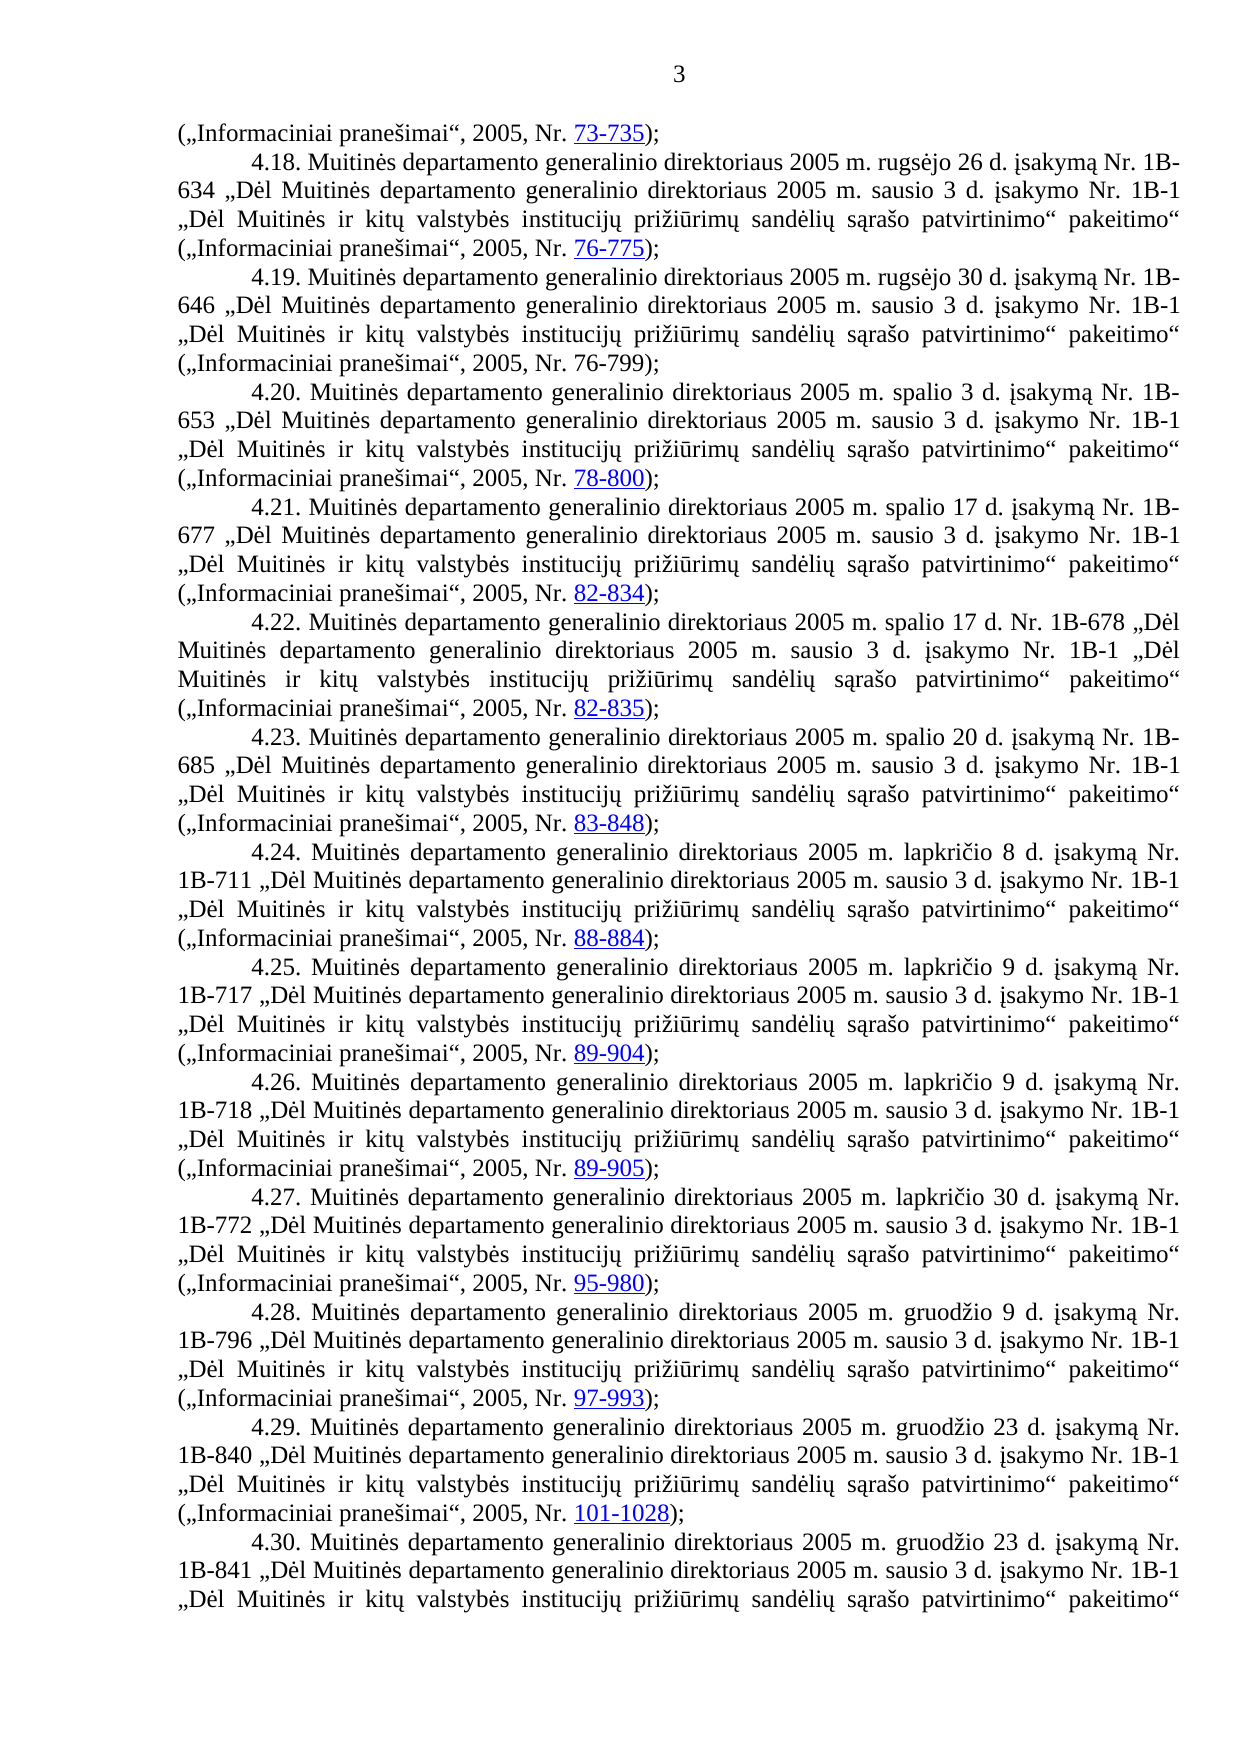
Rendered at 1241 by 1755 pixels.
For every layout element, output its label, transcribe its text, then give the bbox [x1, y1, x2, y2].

text 4.18. Muitinės departamento generalinio direktoriaus 2005 m. rugsėjo 26 d. įsakymą Nr. 1B-634 „Dėl Muitinės departamento generalinio direktoriaus 2005 m. sausio 3 d. įsakymo Nr. 1B-1 „Dėl Muitinės ir kitų valstybės institucijų prižiūrimų sandėlių sąrašo patvirtinimo“ pakeitimo“ („Informaciniai pranešimai“, 2005, Nr. 76-775); [177, 147, 1181, 262]
text 4.29. Muitinės departamento generalinio direktoriaus 2005 m. gruodžio 23 d. įsakymą Nr. 1B-840 „Dėl Muitinės departamento generalinio direktoriaus 2005 m. sausio 3 d. įsakymo Nr. 1B-1 „Dėl Muitinės ir kitų valstybės institucijų prižiūrimų sandėlių sąrašo patvirtinimo“ pakeitimo“ („Informaciniai pranešimai“, 2005, Nr. 101-1028); [177, 1412, 1181, 1527]
text 4.30. Muitinės departamento generalinio direktoriaus 2005 m. gruodžio 23 d. įsakymą Nr. 1B-841 „Dėl Muitinės departamento generalinio direktoriaus 2005 m. sausio 3 d. įsakymo Nr. 1B-1 „Dėl Muitinės ir kitų valstybės institucijų prižiūrimų sandėlių sąrašo patvirtinimo“ pakeitimo“ [177, 1527, 1181, 1613]
text 4.23. Muitinės departamento generalinio direktoriaus 2005 m. spalio 20 d. įsakymą Nr. 1B-685 „Dėl Muitinės departamento generalinio direktoriaus 2005 m. sausio 3 d. įsakymo Nr. 1B-1 „Dėl Muitinės ir kitų valstybės institucijų prižiūrimų sandėlių sąrašo patvirtinimo“ pakeitimo“ („Informaciniai pranešimai“, 2005, Nr. 83-848); [177, 722, 1181, 837]
text 4.28. Muitinės departamento generalinio direktoriaus 2005 m. gruodžio 9 d. įsakymą Nr. 1B-796 „Dėl Muitinės departamento generalinio direktoriaus 2005 m. sausio 3 d. įsakymo Nr. 1B-1 „Dėl Muitinės ir kitų valstybės institucijų prižiūrimų sandėlių sąrašo patvirtinimo“ pakeitimo“ („Informaciniai pranešimai“, 2005, Nr. 97-993); [177, 1297, 1181, 1412]
text („Informaciniai pranešimai“, 2005, Nr. 73-735); [177, 118, 1181, 147]
text 4.25. Muitinės departamento generalinio direktoriaus 2005 m. lapkričio 9 d. įsakymą Nr. 1B-717 „Dėl Muitinės departamento generalinio direktoriaus 2005 m. sausio 3 d. įsakymo Nr. 1B-1 „Dėl Muitinės ir kitų valstybės institucijų prižiūrimų sandėlių sąrašo patvirtinimo“ pakeitimo“ („Informaciniai pranešimai“, 2005, Nr. 89-904); [177, 952, 1181, 1067]
text 4.21. Muitinės departamento generalinio direktoriaus 2005 m. spalio 17 d. įsakymą Nr. 1B-677 „Dėl Muitinės departamento generalinio direktoriaus 2005 m. sausio 3 d. įsakymo Nr. 1B-1 „Dėl Muitinės ir kitų valstybės institucijų prižiūrimų sandėlių sąrašo patvirtinimo“ pakeitimo“ („Informaciniai pranešimai“, 2005, Nr. 82-834); [177, 492, 1181, 607]
text 4.26. Muitinės departamento generalinio direktoriaus 2005 m. lapkričio 9 d. įsakymą Nr. 1B-718 „Dėl Muitinės departamento generalinio direktoriaus 2005 m. sausio 3 d. įsakymo Nr. 1B-1 „Dėl Muitinės ir kitų valstybės institucijų prižiūrimų sandėlių sąrašo patvirtinimo“ pakeitimo“ („Informaciniai pranešimai“, 2005, Nr. 89-905); [177, 1067, 1181, 1182]
text 4.19. Muitinės departamento generalinio direktoriaus 2005 m. rugsėjo 30 d. įsakymą Nr. 1B-646 „Dėl Muitinės departamento generalinio direktoriaus 2005 m. sausio 3 d. įsakymo Nr. 1B-1 „Dėl Muitinės ir kitų valstybės institucijų prižiūrimų sandėlių sąrašo patvirtinimo“ pakeitimo“ („Informaciniai pranešimai“, 2005, Nr. 76-799); [177, 262, 1181, 377]
text 4.27. Muitinės departamento generalinio direktoriaus 2005 m. lapkričio 30 d. įsakymą Nr. 1B-772 „Dėl Muitinės departamento generalinio direktoriaus 2005 m. sausio 3 d. įsakymo Nr. 1B-1 „Dėl Muitinės ir kitų valstybės institucijų prižiūrimų sandėlių sąrašo patvirtinimo“ pakeitimo“ („Informaciniai pranešimai“, 2005, Nr. 95-980); [177, 1182, 1181, 1297]
text 4.20. Muitinės departamento generalinio direktoriaus 2005 m. spalio 3 d. įsakymą Nr. 1B-653 „Dėl Muitinės departamento generalinio direktoriaus 2005 m. sausio 3 d. įsakymo Nr. 1B-1 „Dėl Muitinės ir kitų valstybės institucijų prižiūrimų sandėlių sąrašo patvirtinimo“ pakeitimo“ („Informaciniai pranešimai“, 2005, Nr. 78-800); [177, 377, 1181, 492]
text 4.24. Muitinės departamento generalinio direktoriaus 2005 m. lapkričio 8 d. įsakymą Nr. 1B-711 „Dėl Muitinės departamento generalinio direktoriaus 2005 m. sausio 3 d. įsakymo Nr. 1B-1 „Dėl Muitinės ir kitų valstybės institucijų prižiūrimų sandėlių sąrašo patvirtinimo“ pakeitimo“ („Informaciniai pranešimai“, 2005, Nr. 88-884); [177, 837, 1181, 952]
text 4.22. Muitinės departamento generalinio direktoriaus 2005 m. spalio 17 d. Nr. 1B-678 „Dėl Muitinės departamento generalinio direktoriaus 2005 m. sausio 3 d. įsakymo Nr. 1B-1 „Dėl Muitinės ir kitų valstybės institucijų prižiūrimų sandėlių sąrašo patvirtinimo“ pakeitimo“ („Informaciniai pranešimai“, 2005, Nr. 82-835); [177, 607, 1181, 722]
